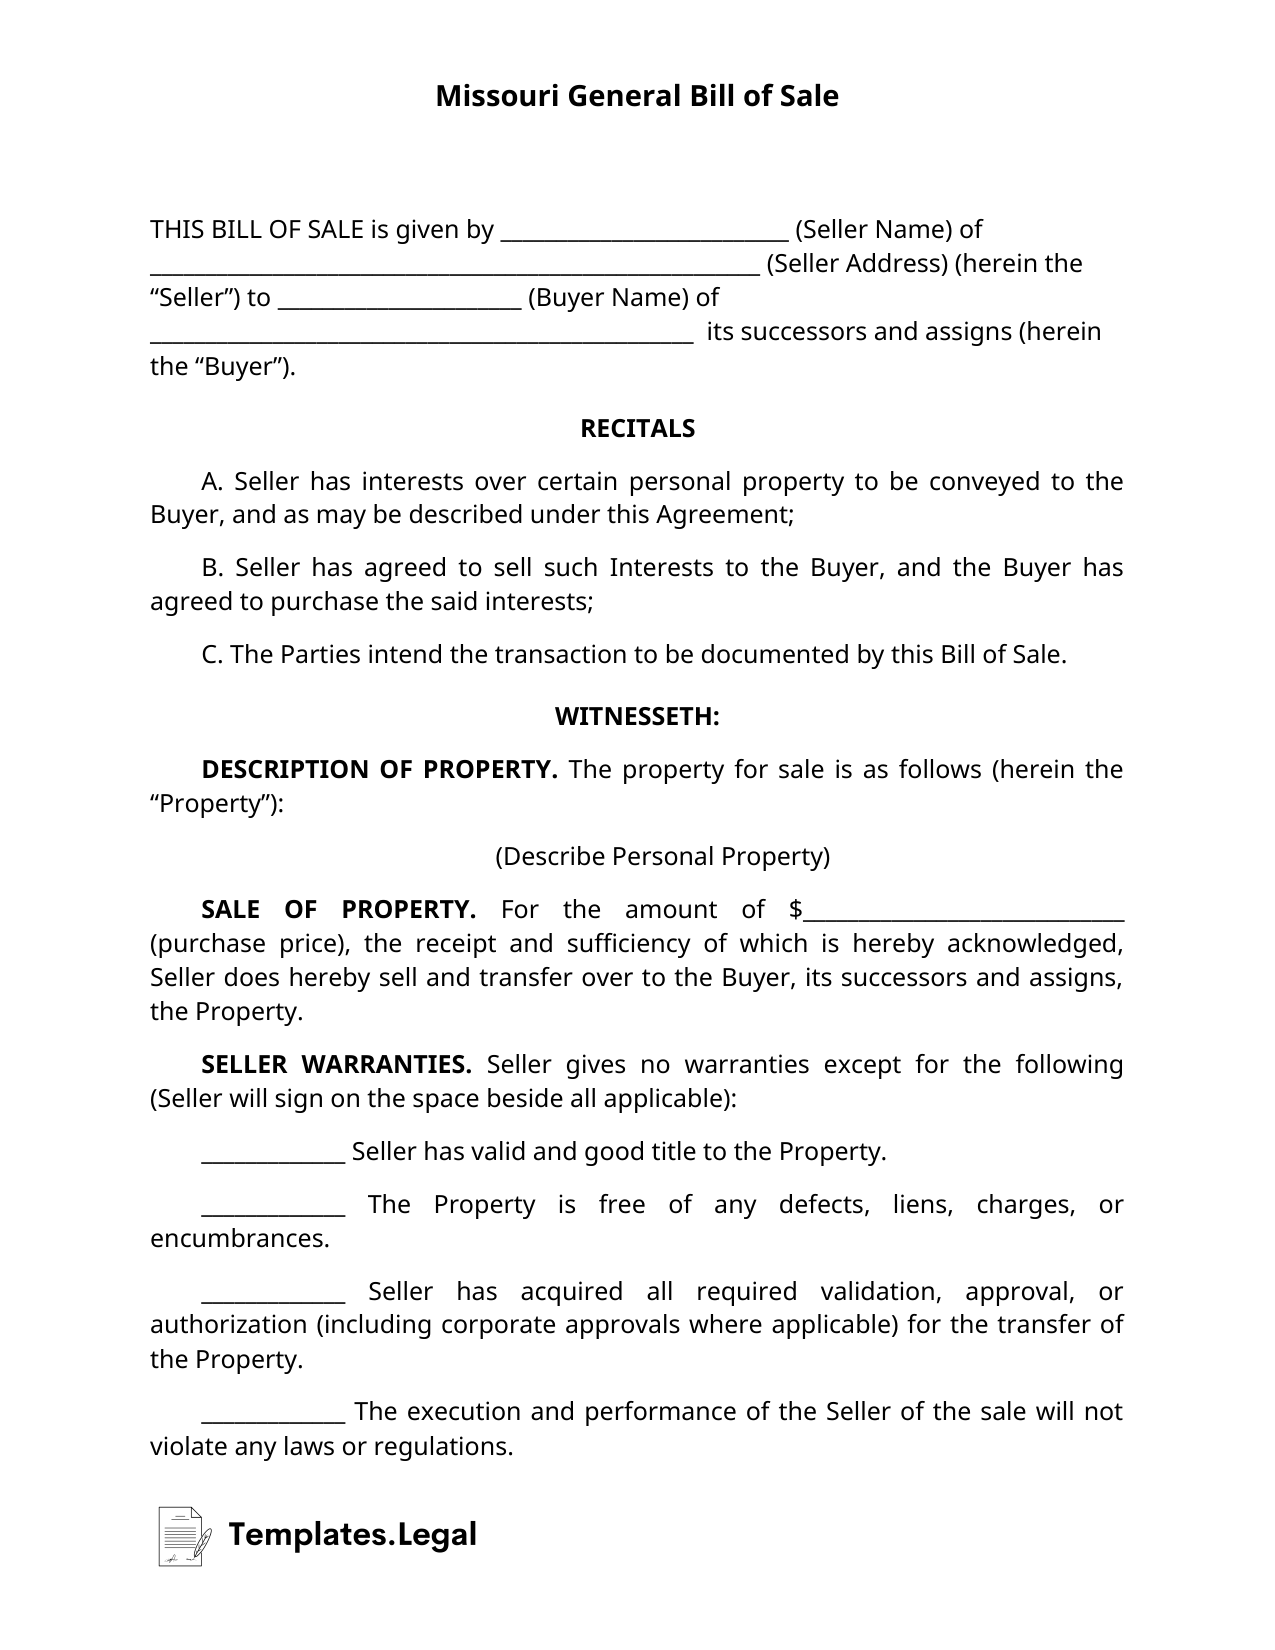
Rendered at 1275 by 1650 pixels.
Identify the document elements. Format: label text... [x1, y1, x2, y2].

text SELLER WARRANTIES. Seller gives no warranties except for the following (Seller will sign on the space beside all applicable): [150, 1047, 1125, 1115]
text Missouri General Bill of Sale [150, 75, 1125, 115]
text RECITALS [150, 410, 1125, 444]
text THIS BILL OF SALE is given by __________________________ (Seller Name) of _______________________________________________________ (Seller Address) (herein the “Seller”) to ______________________ (Buyer Name) of _________________________________________________ its successors and assigns (herein the “Buyer”). [150, 212, 1125, 382]
text B. Seller has agreed to sell such Interests to the Buyer, and the Buyer has agreed to purchase the said interests; [150, 550, 1125, 618]
text WITNESSETH: [150, 699, 1125, 733]
text SALE OF PROPERTY. For the amount of $_____________________________ (purchase price), the receipt and sufficiency of which is hereby acknowledged, Seller does hereby sell and transfer over to the Buyer, its successors and assigns, the Property. [150, 892, 1125, 1028]
text DESCRIPTION OF PROPERTY. The property for sale is as follows (herein the “Property”): [150, 752, 1125, 820]
text (Describe Personal Property) [150, 839, 1125, 873]
text A. Seller has interests over certain personal property to be conveyed to the Buyer, and as may be described under this Agreement; [150, 463, 1125, 531]
text _____________ Seller has valid and good title to the Property. [150, 1133, 1125, 1167]
text _____________ The execution and performance of the Seller of the sale will not violate any laws or regulations. [150, 1394, 1125, 1462]
text _____________ Seller has acquired all required validation, approval, or authorization (including corporate approvals where applicable) for the transfer of the Property. [150, 1273, 1125, 1375]
text _____________ The Property is free of any defects, liens, charges, or encumbrances. [150, 1186, 1125, 1254]
text C. The Parties intend the transaction to be documented by this Bill of Sale. [150, 637, 1125, 671]
